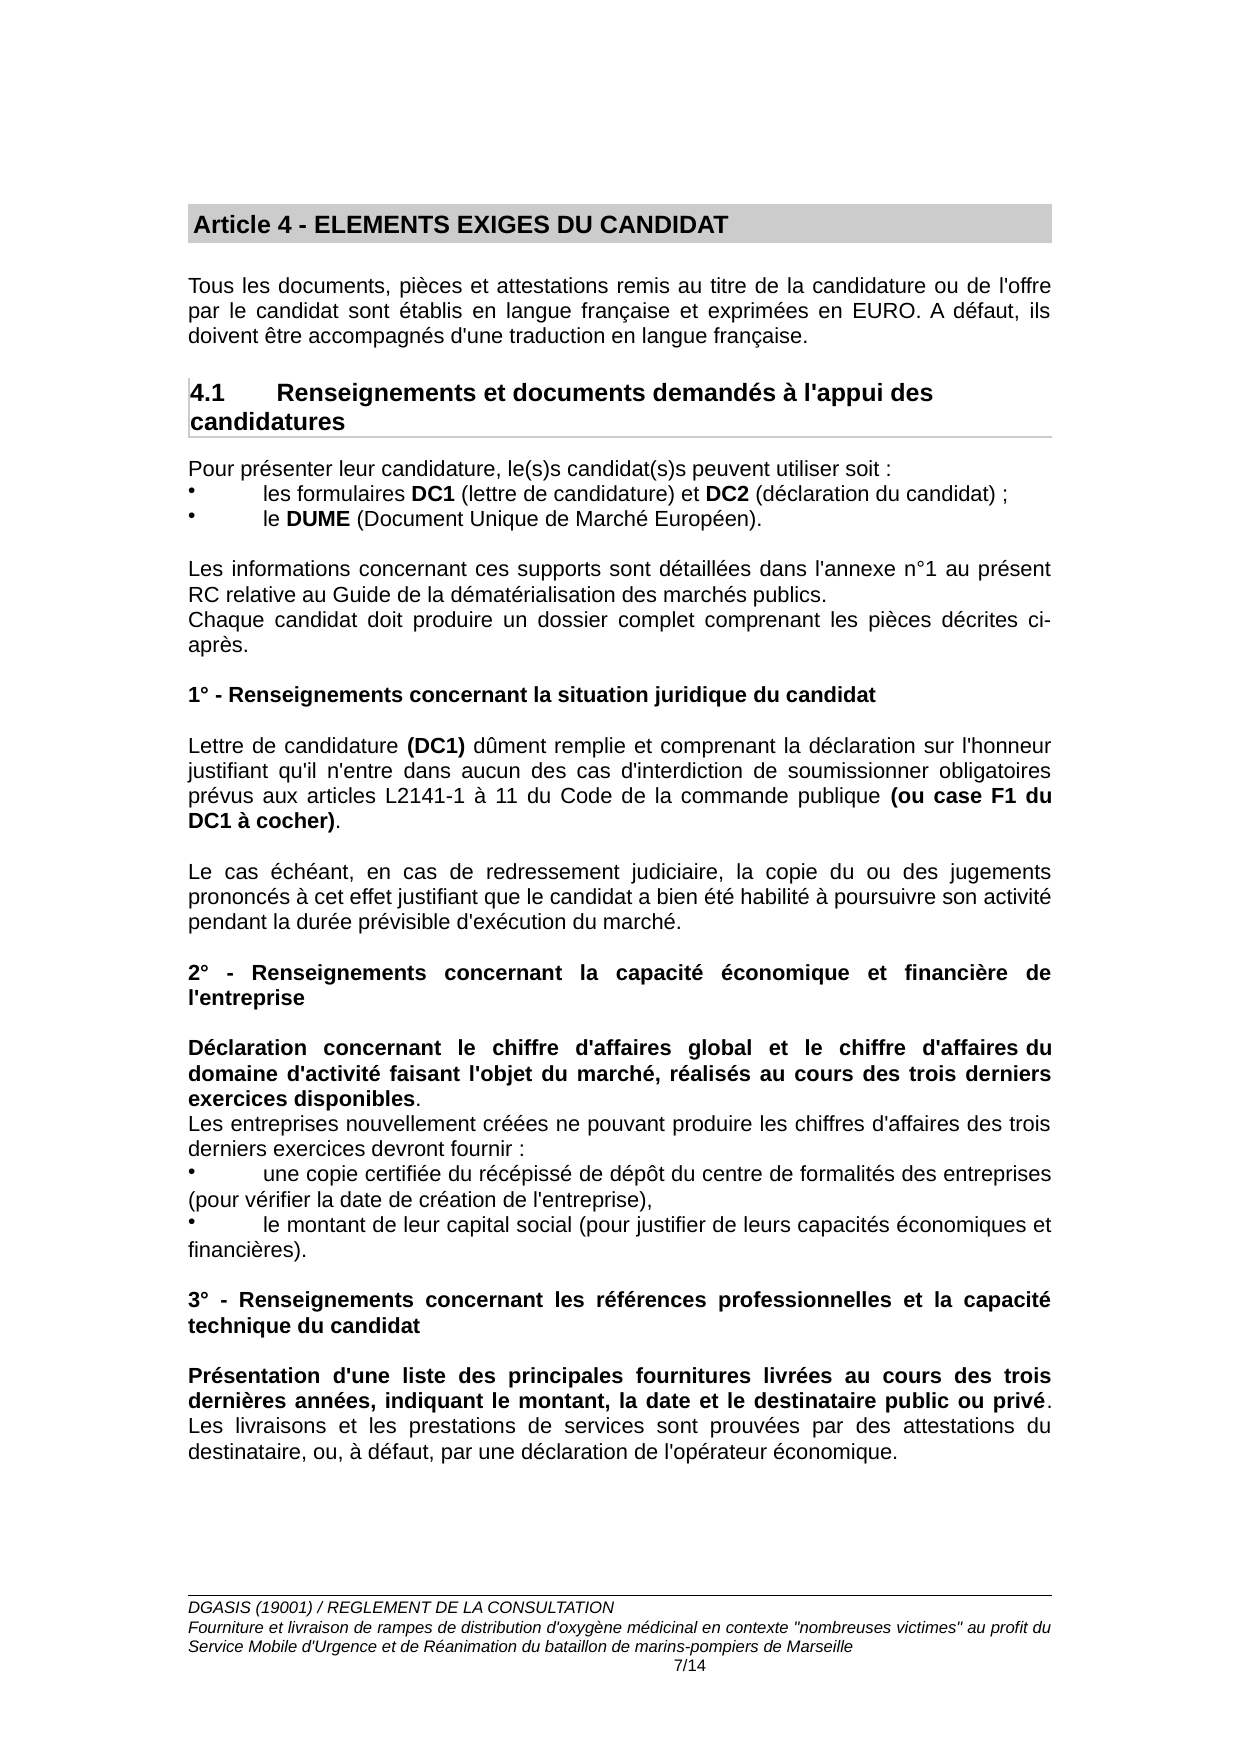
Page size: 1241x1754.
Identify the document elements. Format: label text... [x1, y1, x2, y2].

list le montant de leur capital social (pour justifier de leurs capacités économiques et financières). [188, 1212, 1052, 1262]
text Pour présenter leur candidature, le(s)s candidat(s)s peuvent utiliser soit : [188, 455, 1052, 481]
list une copie certifiée du récépissé de dépôt du centre de formalités des entreprises (pour vérifier la date de création de l'entreprise), [188, 1161, 1052, 1212]
list les formulaires DC1 (lettre de candidature) et DC2 (déclaration du candidat) ; [188, 481, 1052, 506]
list le DUME (Document Unique de Marché Européen). [188, 506, 1052, 531]
text 1° - Renseignements concernant la situation juridique du candidat [188, 682, 1052, 707]
text Chaque candidat doit produire un dossier complet comprenant les pièces décrites ci-après. [188, 607, 1052, 657]
subtitle ELEMENTS EXIGES DU CANDIDAT [190, 207, 1050, 241]
text Tous les documents, pièces et attestations remis au titre de la candidature ou de l'offre par le candidat sont établis en langue française et exprimées en EURO. A défaut, ils doivent être accompagnés d'une traduction en langue française. [188, 273, 1052, 349]
subtitle Renseignements et documents demandés à l'appui des candidatures [190, 378, 1052, 436]
text Lettre de candidature (DC1) dûment remplie et comprenant la déclaration sur l'honneur justifiant qu'il n'entre dans aucun des cas d'interdiction de soumissionner obligatoires prévus aux articles L2141-1 à 11 du Code de la commande publique (ou case F1 du DC1 à cocher). [188, 733, 1052, 833]
text Présentation d'une liste des principales fournitures livrées au cours des trois dernières années, indiquant le montant, la date et le destinataire public ou privé. Les livraisons et les prestations de services sont prouvées par des attestations du destinataire, ou, à défaut, par une déclaration de l'opérateur économique. [188, 1363, 1052, 1464]
text Déclaration concernant le chiffre d'affaires global et le chiffre d'affaires du domaine d'activité faisant l'objet du marché, réalisés au cours des trois derniers exercices disponibles. [188, 1035, 1052, 1111]
text Le cas échéant, en cas de redressement judiciaire, la copie du ou des jugements prononcés à cet effet justifiant que le candidat a bien été habilité à poursuivre son activité pendant la durée prévisible d'exécution du marché. [188, 859, 1052, 934]
text Les entreprises nouvellement créées ne pouvant produire les chiffres d'affaires des trois derniers exercices devront fournir : [188, 1111, 1052, 1161]
text 3° - Renseignements concernant les références professionnelles et la capacité technique du candidat [188, 1287, 1052, 1338]
text 2° - Renseignements concernant la capacité économique et financière de l'entreprise [188, 959, 1052, 1010]
text Les informations concernant ces supports sont détaillées dans l'annexe n°1 au présent RC relative au Guide de la dématérialisation des marchés publics. [188, 556, 1052, 607]
